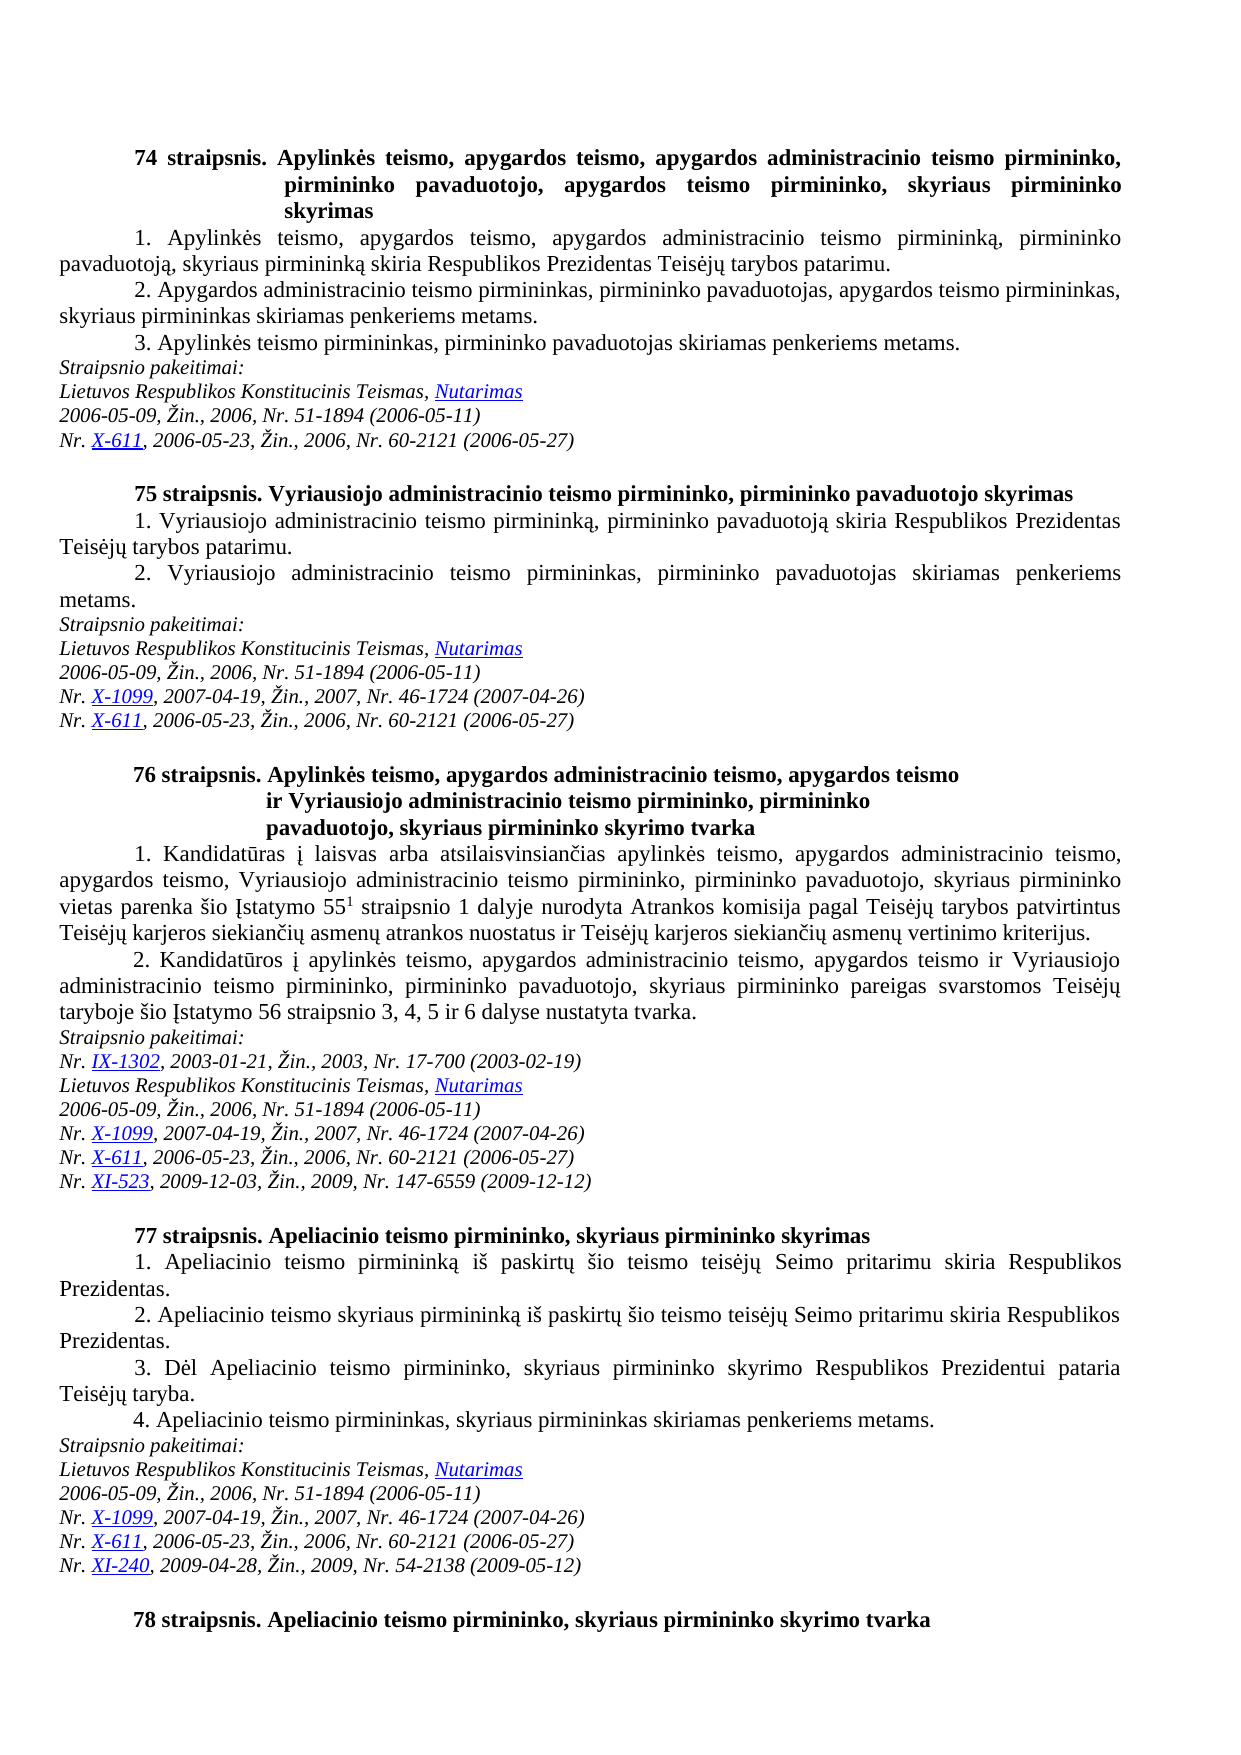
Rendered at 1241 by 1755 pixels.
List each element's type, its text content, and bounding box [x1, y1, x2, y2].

text Straipsnio pakeitimai: [59, 1025, 1122, 1049]
text Straipsnio pakeitimai: [59, 1433, 1122, 1457]
text Nr. XI-523, 2009-12-03, Žin., 2009, Nr. 147-6559 (2009-12-12) [59, 1169, 1122, 1193]
text Nr. X-611, 2006-05-23, Žin., 2006, Nr. 60-2121 (2006-05-27) [59, 1529, 1122, 1553]
text Lietuvos Respublikos Konstitucinis Teismas, Nutarimas [59, 1073, 1122, 1097]
text Nr. X-611, 2006-05-23, Žin., 2006, Nr. 60-2121 (2006-05-27) [59, 427, 1122, 452]
text 74 straipsnis. Apylinkės teismo, apygardos teismo, apygardos administracinio teismo pirmininko, pirmininko pavaduotojo, apygardos teismo pirmininko, skyriaus pirmininko skyrimas [134, 144, 1122, 223]
text 2006-05-09, Žin., 2006, Nr. 51-1894 (2006-05-11) [59, 1097, 1122, 1121]
text Nr. IX-1302, 2003-01-21, Žin., 2003, Nr. 17-700 (2003-02-19) [59, 1049, 1122, 1073]
text 2006-05-09, Žin., 2006, Nr. 51-1894 (2006-05-11) [59, 403, 1122, 427]
text 2. Apeliacinio teismo skyriaus pirmininką iš paskirtų šio teismo teisėjų Seimo pritarimu skiria Respublikos Prezidentas. [59, 1301, 1122, 1354]
text Lietuvos Respublikos Konstitucinis Teismas, Nutarimas [59, 636, 1122, 660]
text pavaduotojo, skyriaus pirmininko skyrimo tvarka [191, 814, 1122, 840]
text Nr. X-1099, 2007-04-19, Žin., 2007, Nr. 46-1724 (2007-04-26) [59, 684, 1122, 708]
text Straipsnio pakeitimai: [59, 355, 1122, 379]
text 78 straipsnis. Apeliacinio teismo pirmininko, skyriaus pirmininko skyrimo tvarka [59, 1606, 1122, 1632]
text Nr. X-611, 2006-05-23, Žin., 2006, Nr. 60-2121 (2006-05-27) [59, 708, 1122, 732]
text Nr. X-1099, 2007-04-19, Žin., 2007, Nr. 46-1724 (2007-04-26) [59, 1121, 1122, 1145]
text Lietuvos Respublikos Konstitucinis Teismas, Nutarimas [59, 1457, 1122, 1481]
text 1. Apylinkės teismo, apygardos teismo, apygardos administracinio teismo pirmininką, pirmininko pavaduotoją, skyriaus pirmininką skiria Respublikos Prezidentas Teisėjų tarybos patarimu. [59, 223, 1122, 276]
text 2006-05-09, Žin., 2006, Nr. 51-1894 (2006-05-11) [59, 660, 1122, 684]
text Nr. X-1099, 2007-04-19, Žin., 2007, Nr. 46-1724 (2007-04-26) [59, 1505, 1122, 1529]
text 76 straipsnis. Apylinkės teismo, apygardos administracinio teismo, apygardos teismo [59, 761, 1122, 787]
text 3. Dėl Apeliacinio teismo pirmininko, skyriaus pirmininko skyrimo Respublikos Prezidentui pataria Teisėjų taryba. [59, 1354, 1122, 1406]
text 3. Apylinkės teismo pirmininkas, pirmininko pavaduotojas skiriamas penkeriems metams. [59, 329, 1122, 355]
text 77 straipsnis. Apeliacinio teismo pirmininko, skyriaus pirmininko skyrimas [59, 1222, 1122, 1248]
text 2006-05-09, Žin., 2006, Nr. 51-1894 (2006-05-11) [59, 1481, 1122, 1505]
text 2. Apygardos administracinio teismo pirmininkas, pirmininko pavaduotojas, apygardos teismo pirmininkas, skyriaus pirmininkas skiriamas penkeriems metams. [59, 276, 1122, 329]
text 2. Kandidatūros į apylinkės teismo, apygardos administracinio teismo, apygardos teismo ir Vyriausiojo administracinio teismo pirmininko, pirmininko pavaduotojo, skyriaus pirmininko pareigas svarstomos Teisėjų taryboje šio Įstatymo 56 straipsnio 3, 4, 5 ir 6 dalyse nustatyta tvarka. [59, 946, 1122, 1025]
text Lietuvos Respublikos Konstitucinis Teismas, Nutarimas [59, 379, 1122, 403]
text Nr. X-611, 2006-05-23, Žin., 2006, Nr. 60-2121 (2006-05-27) [59, 1145, 1122, 1169]
text 75 straipsnis. Vyriausiojo administracinio teismo pirmininko, pirmininko pavaduotojo skyrimas [134, 480, 1122, 507]
text Straipsnio pakeitimai: [59, 612, 1122, 636]
text 1. Vyriausiojo administracinio teismo pirmininką, pirmininko pavaduotoją skiria Respublikos Prezidentas Teisėjų tarybos patarimu. [59, 507, 1122, 559]
text 1. Kandidatūras į laisvas arba atsilaisvinsiančias apylinkės teismo, apygardos administracinio teismo, apygardos teismo, Vyriausiojo administracinio teismo pirmininko, pirmininko pavaduotojo, skyriaus pirmininko vietas parenka šio Įstatymo 551 straipsnio 1 dalyje nurodyta Atrankos komisija pagal Teisėjų tarybos patvirtintus Teisėjų karjeros siekiančių asmenų atrankos nuostatus ir Teisėjų karjeros siekiančių asmenų vertinimo kriterijus. [59, 840, 1122, 946]
text 4. Apeliacinio teismo pirmininkas, skyriaus pirmininkas skiriamas penkeriems metams. [59, 1406, 1122, 1433]
text 1. Apeliacinio teismo pirmininką iš paskirtų šio teismo teisėjų Seimo pritarimu skiria Respublikos Prezidentas. [59, 1248, 1122, 1301]
text ir Vyriausiojo administracinio teismo pirmininko, pirmininko [191, 787, 1122, 814]
text Nr. XI-240, 2009-04-28, Žin., 2009, Nr. 54-2138 (2009-05-12) [59, 1553, 1122, 1577]
text 2. Vyriausiojo administracinio teismo pirmininkas, pirmininko pavaduotojas skiriamas penkeriems metams. [59, 559, 1122, 612]
